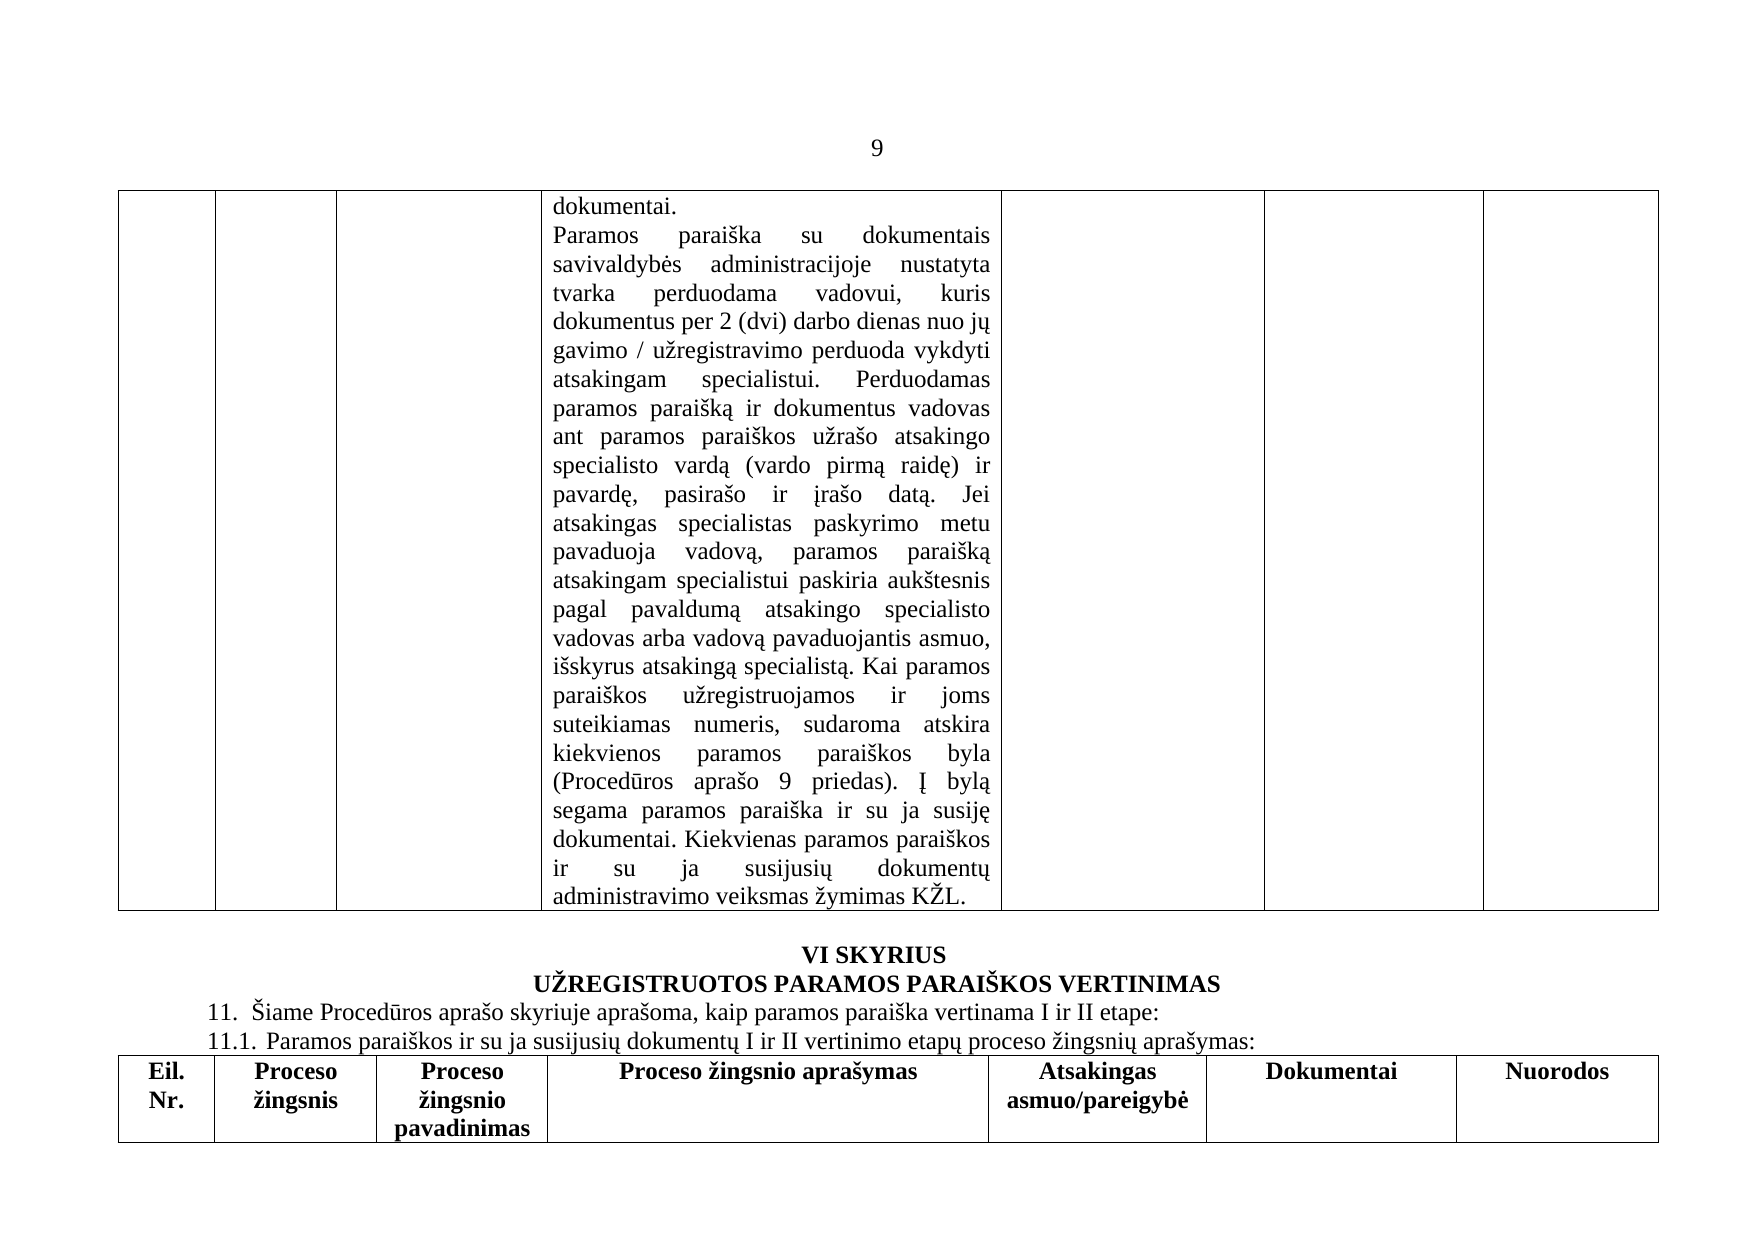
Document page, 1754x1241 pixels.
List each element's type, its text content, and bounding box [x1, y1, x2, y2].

table_header Dokumentai [1207, 1056, 1456, 1142]
table_header Proceso žingsnis [215, 1056, 376, 1142]
text 11.1. Paramos paraiškos ir su ja susijusių dokumentų I ir II vertinimo etapų proceso žingsnių aprašymas: [118, 1026, 1636, 1055]
text UŽREGISTRUOTOS PARAMOS PARAIŠKOS VERTINIMAS [118, 969, 1636, 997]
table_cell [119, 191, 215, 910]
table_cell [216, 191, 336, 910]
table_cell [1265, 191, 1483, 910]
table_cell dokumentai. Paramos paraiška su dokumentais savivaldybės administracijoje nustatyta tvarka perduodama vadovui, kuris dokumentus per 2 (dvi) darbo dienas nuo jų gavimo / užregistravimo perduoda vykdyti atsakingam specialistui. Perduodamas paramos paraišką ir dokumentus vadovas ant paramos paraiškos užrašo atsakingo specialisto vardą (vardo pirmą raidę) ir pavardę, pasirašo ir įrašo datą. Jei atsakingas specialistas paskyrimo metu pavaduoja vadovą, paramos paraišką atsakingam specialistui paskiria aukštesnis pagal pavaldumą atsakingo specialisto vadovas arba vadovą pavaduojantis asmuo, išskyrus atsakingą specialistą. Kai paramos paraiškos užregistruojamos ir joms suteikiamas numeris, sudaroma atskira kiekvienos paramos paraiškos byla (Procedūros aprašo 9 priedas). Į bylą segama paramos paraiška ir su ja susiję dokumentai. Kiekvienas paramos paraiškos ir su ja susijusių dokumentų administravimo veiksmas žymimas KŽL. [542, 191, 1001, 910]
table_header Atsakingas asmuo/pareigybė [989, 1056, 1206, 1142]
table_cell [1484, 191, 1658, 910]
table_header Proceso žingsnio pavadinimas [377, 1056, 547, 1142]
text 11. Šiame Procedūros aprašo skyriuje aprašoma, kaip paramos paraiška vertinama I ir II etape: [118, 997, 1636, 1026]
text VI SKYRIUS [118, 940, 1636, 969]
table_header Eil. Nr. [119, 1056, 214, 1142]
table_cell [337, 191, 541, 910]
table_header Proceso žingsnio aprašymas [548, 1056, 988, 1142]
table_cell [1002, 191, 1264, 910]
table_header Nuorodos [1457, 1056, 1658, 1142]
